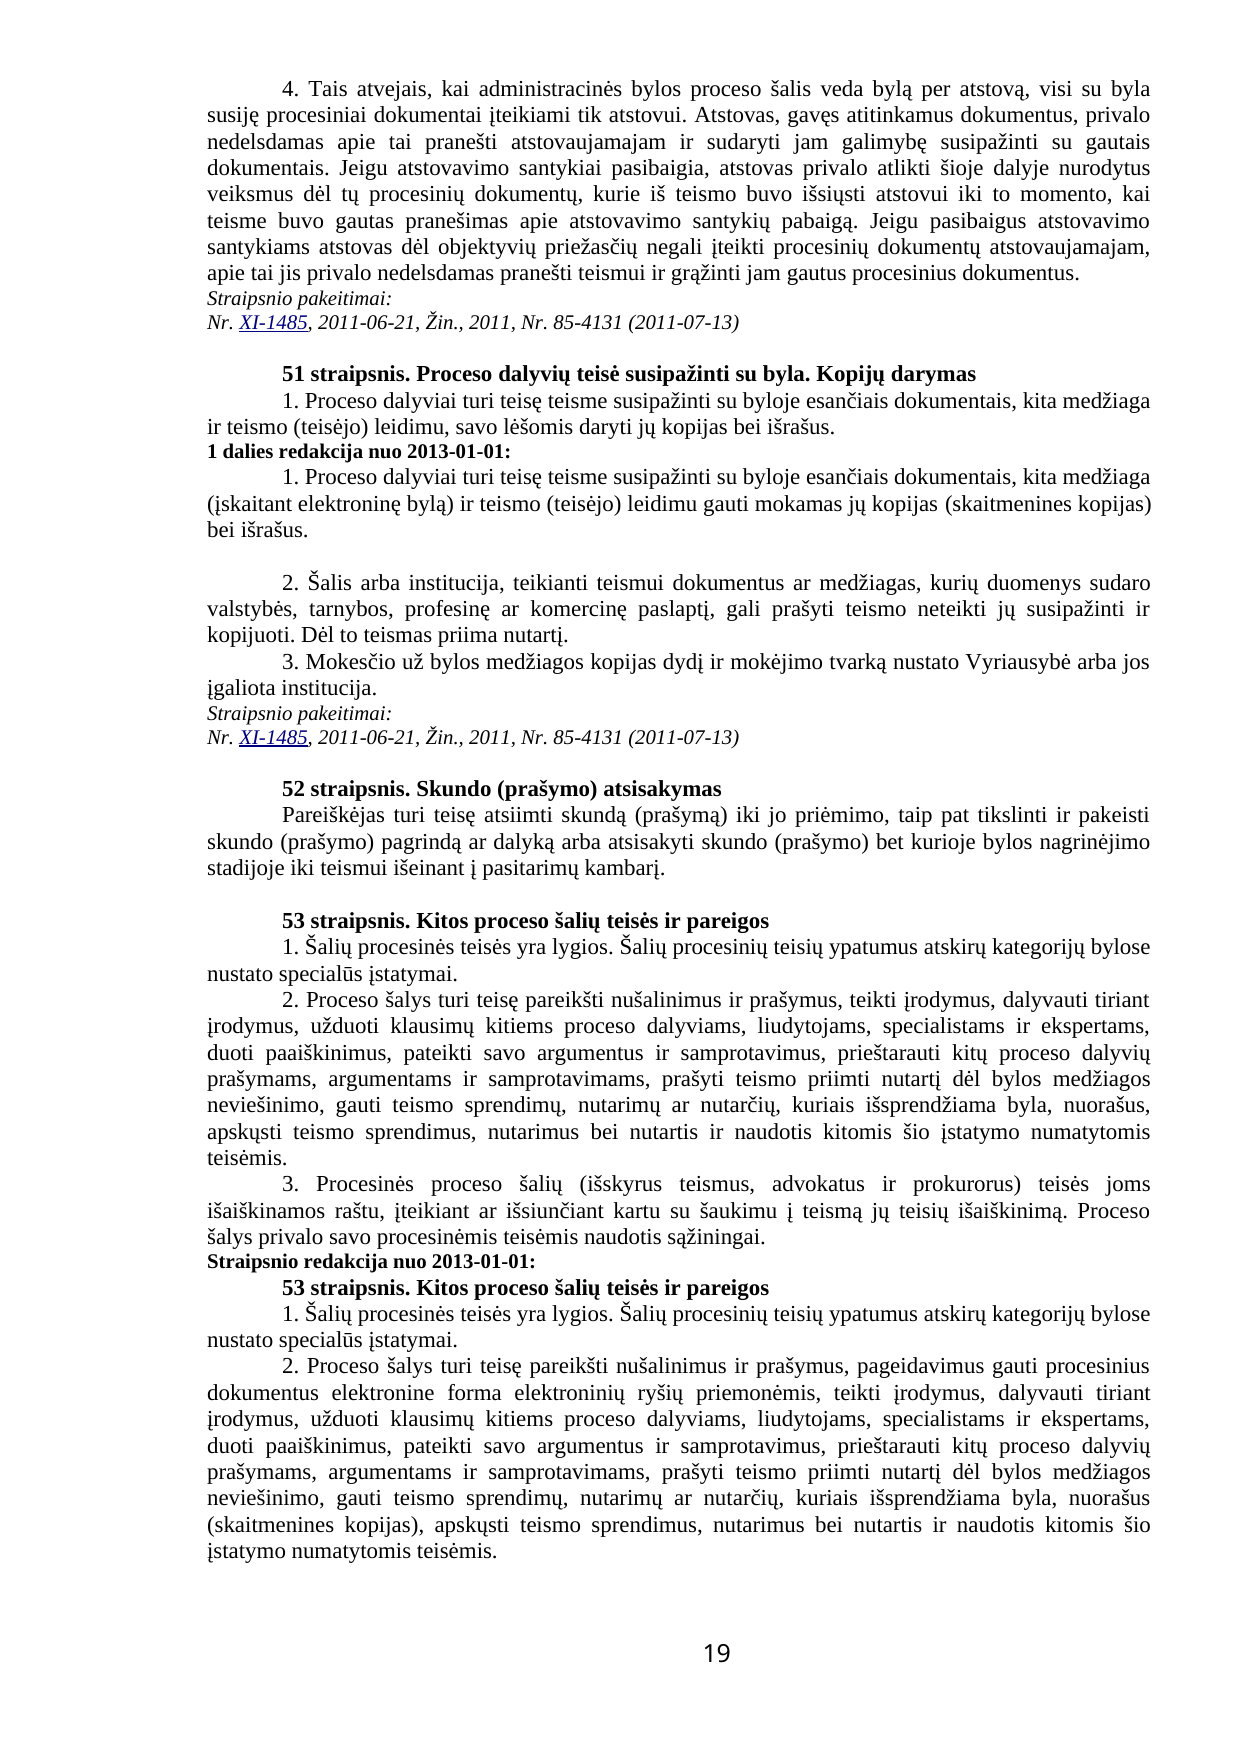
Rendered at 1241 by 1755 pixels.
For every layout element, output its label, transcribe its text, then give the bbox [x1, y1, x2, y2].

text 1. Proceso dalyviai turi teisę teisme susipažinti su byloje esančiais dokumentais, kita medžiaga (įskaitant elektroninę bylą) ir teismo (teisėjo) leidimu gauti mokamas jų kopijas (skaitmenines kopijas) bei išrašus. [207, 463, 1152, 542]
text 52 straipsnis. Skundo (prašymo) atsisakymas [207, 775, 1152, 801]
text 53 straipsnis. Kitos proceso šalių teisės ir pareigos [207, 1273, 1152, 1300]
text 53 straipsnis. Kitos proceso šalių teisės ir pareigos [207, 907, 1152, 933]
text 4. Tais atvejais, kai administracinės bylos proceso šalis veda bylą per atstovą, visi su byla susiję procesiniai dokumentai įteikiami tik atstovui. Atstovas, gavęs atitinkamus dokumentus, privalo nedelsdamas apie tai pranešti atstovaujamajam ir sudaryti jam galimybę susipažinti su gautais dokumentais. Jeigu atstovavimo santykiai pasibaigia, atstovas privalo atlikti šioje dalyje nurodytus veiksmus dėl tų procesinių dokumentų, kurie iš teismo buvo išsiųsti atstovui iki to momento, kai teisme buvo gautas pranešimas apie atstovavimo santykių pabaigą. Jeigu pasibaigus atstovavimo santykiams atstovas dėl objektyvių priežasčių negali įteikti procesinių dokumentų atstovaujamajam, apie tai jis privalo nedelsdamas pranešti teismui ir grąžinti jam gautus procesinius dokumentus. [207, 75, 1152, 286]
text 3. Mokesčio už bylos medžiagos kopijas dydį ir mokėjimo tvarką nustato Vyriausybė arba jos įgaliota institucija. [207, 648, 1152, 701]
text 1. Šalių procesinės teisės yra lygios. Šalių procesinių teisių ypatumus atskirų kategorijų bylose nustato specialūs įstatymai. [207, 933, 1152, 986]
text Straipsnio pakeitimai: [207, 701, 1152, 725]
text 2. Proceso šalys turi teisę pareikšti nušalinimus ir prašymus, pageidavimus gauti procesinius dokumentus elektronine forma elektroninių ryšių priemonėmis, teikti įrodymus, dalyvauti tiriant įrodymus, užduoti klausimų kitiems proceso dalyviams, liudytojams, specialistams ir ekspertams, duoti paaiškinimus, pateikti savo argumentus ir samprotavimus, prieštarauti kitų proceso dalyvių prašymams, argumentams ir samprotavimams, prašyti teismo priimti nutartį dėl bylos medžiagos neviešinimo, gauti teismo sprendimų, nutarimų ar nutarčių, kuriais išsprendžiama byla, nuorašus (skaitmenines kopijas), apskųsti teismo sprendimus, nutarimus bei nutartis ir naudotis kitomis šio įstatymo numatytomis teisėmis. [207, 1353, 1152, 1563]
text Pareiškėjas turi teisę atsiimti skundą (prašymą) iki jo priėmimo, taip pat tikslinti ir pakeisti skundo (prašymo) pagrindą ar dalyką arba atsisakyti skundo (prašymo) bet kurioje bylos nagrinėjimo stadijoje iki teismui išeinant į pasitarimų kambarį. [207, 801, 1152, 881]
text 51 straipsnis. Proceso dalyvių teisė susipažinti su byla. Kopijų darymas [207, 360, 1152, 387]
text 1. Proceso dalyviai turi teisę teisme susipažinti su byloje esančiais dokumentais, kita medžiaga ir teismo (teisėjo) leidimu, savo lėšomis daryti jų kopijas bei išrašus. [207, 387, 1152, 439]
text 1. Šalių procesinės teisės yra lygios. Šalių procesinių teisių ypatumus atskirų kategorijų bylose nustato specialūs įstatymai. [207, 1300, 1152, 1353]
text 1 dalies redakcija nuo 2013-01-01: [207, 439, 1152, 463]
text Straipsnio pakeitimai: [207, 286, 1152, 310]
text Nr. XI-1485, 2011-06-21, Žin., 2011, Nr. 85-4131 (2011-07-13) [207, 310, 1152, 334]
text 2. Proceso šalys turi teisę pareikšti nušalinimus ir prašymus, teikti įrodymus, dalyvauti tiriant įrodymus, užduoti klausimų kitiems proceso dalyviams, liudytojams, specialistams ir ekspertams, duoti paaiškinimus, pateikti savo argumentus ir samprotavimus, prieštarauti kitų proceso dalyvių prašymams, argumentams ir samprotavimams, prašyti teismo priimti nutartį dėl bylos medžiagos neviešinimo, gauti teismo sprendimų, nutarimų ar nutarčių, kuriais išsprendžiama byla, nuorašus, apskųsti teismo sprendimus, nutarimus bei nutartis ir naudotis kitomis šio įstatymo numatytomis teisėmis. [207, 986, 1152, 1170]
text Nr. XI-1485, 2011-06-21, Žin., 2011, Nr. 85-4131 (2011-07-13) [207, 725, 1152, 749]
text Straipsnio redakcija nuo 2013-01-01: [207, 1249, 1152, 1273]
text 2. Šalis arba institucija, teikianti teismui dokumentus ar medžiagas, kurių duomenys sudaro valstybės, tarnybos, profesinę ar komercinę paslaptį, gali prašyti teismo neteikti jų susipažinti ir kopijuoti. Dėl to teismas priima nutartį. [207, 569, 1152, 648]
text 3. Procesinės proceso šalių (išskyrus teismus, advokatus ir prokurorus) teisės joms išaiškinamos raštu, įteikiant ar išsiunčiant kartu su šaukimu į teismą jų teisių išaiškinimą. Proceso šalys privalo savo procesinėmis teisėmis naudotis sąžiningai. [207, 1170, 1152, 1249]
